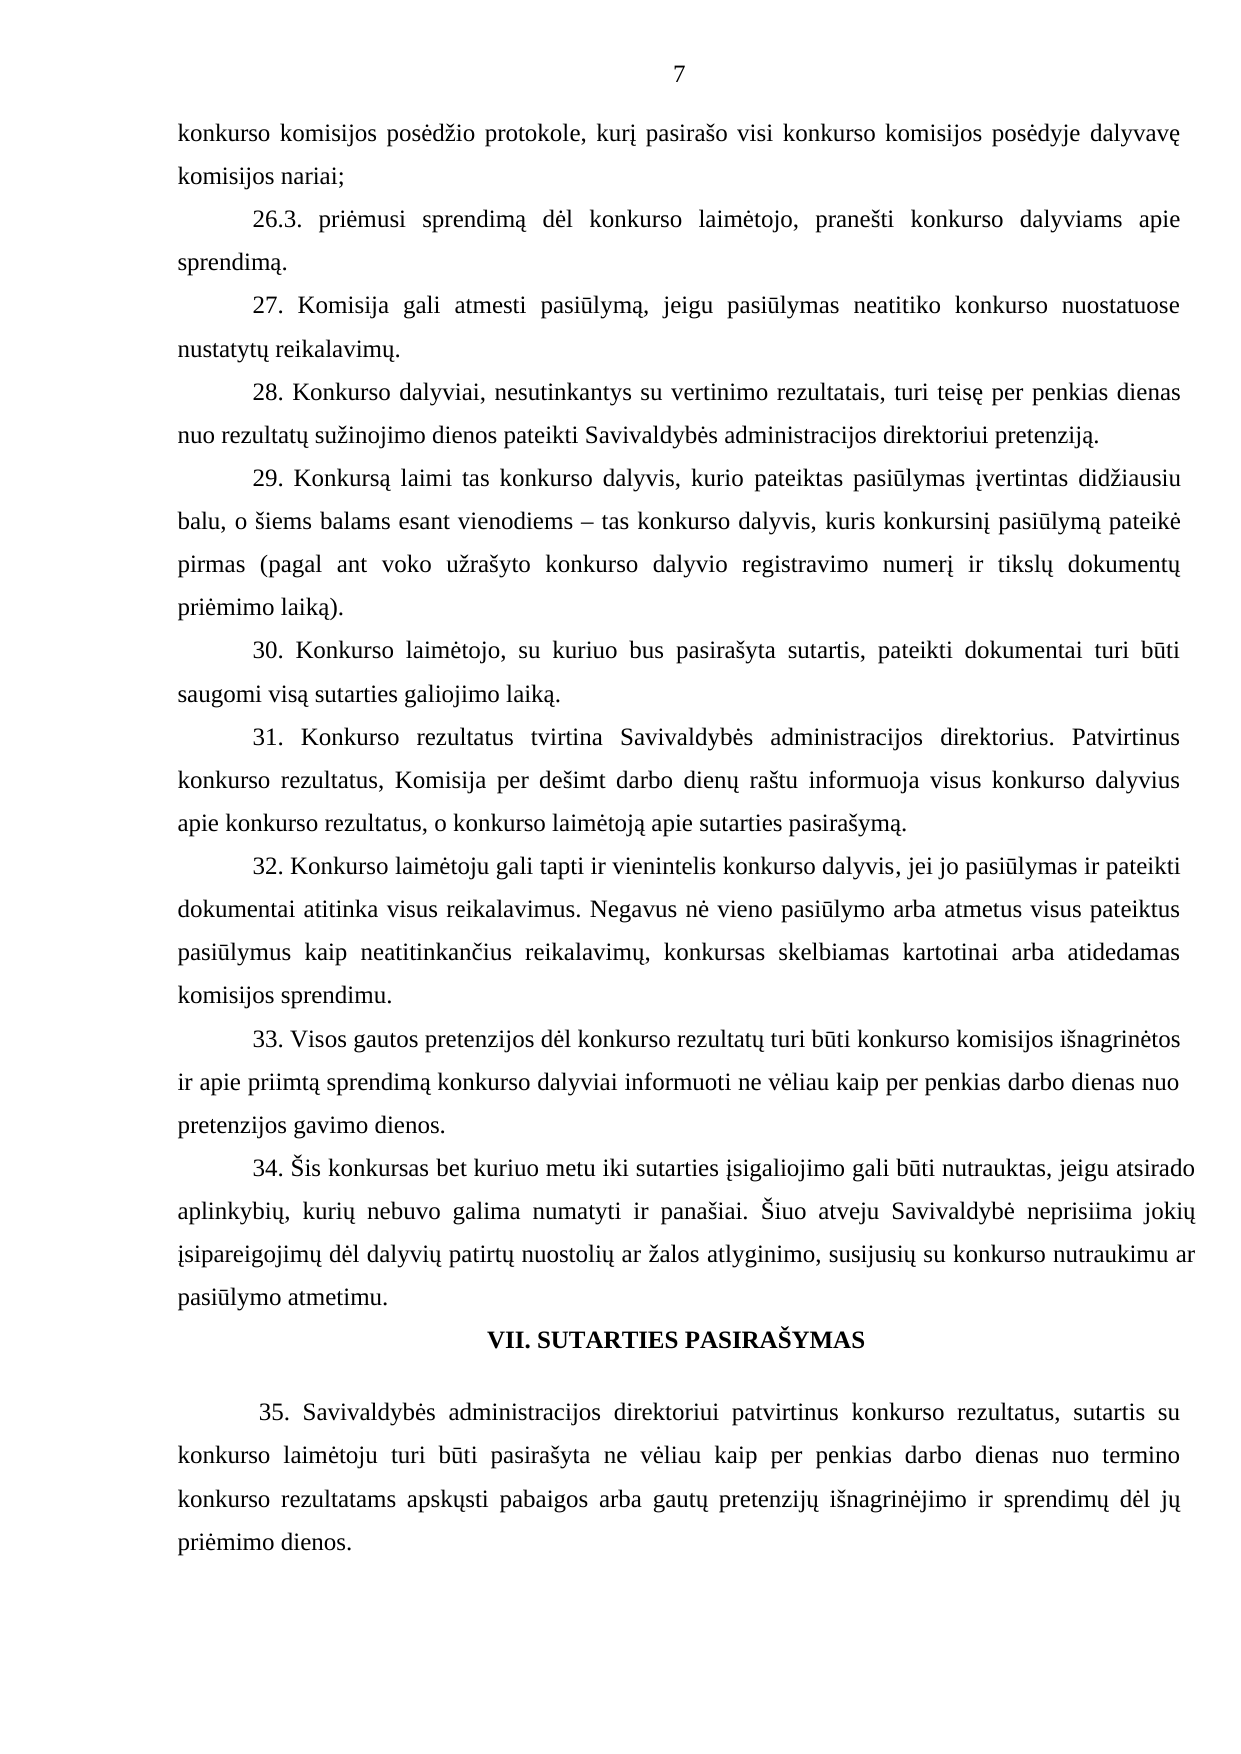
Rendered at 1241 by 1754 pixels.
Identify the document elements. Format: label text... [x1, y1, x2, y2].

text 32. Konkurso laimėtoju gali tapti ir vienintelis konkurso dalyvis, jei jo pasiūlymas ir pateikti dokumentai atitinka visus reikalavimus. Negavus nė vieno pasiūlymo arba atmetus visus pateiktus pasiūlymus kaip neatitinkančius reikalavimų, konkursas skelbiamas kartotinai arba atidedamas komisijos sprendimu. [177, 851, 1181, 1009]
text 29. Konkursą laimi tas konkurso dalyvis, kurio pateiktas pasiūlymas įvertintas didžiausiu balu, o šiems balams esant vienodiems – tas konkurso dalyvis, kuris konkursinį pasiūlymą pateikė pirmas (pagal ant voko užrašyto konkurso dalyvio registravimo numerį ir tikslų dokumentų priėmimo laiką). [177, 463, 1181, 621]
text 35. Savivaldybės administracijos direktoriui patvirtinus konkurso rezultatus, sutartis su konkurso laimėtoju turi būti pasirašyta ne vėliau kaip per penkias darbo dienas nuo termino konkurso rezultatams apskųsti pabaigos arba gautų pretenzijų išnagrinėjimo ir sprendimų dėl jų priėmimo dienos. [177, 1397, 1181, 1556]
text 33. Visos gautos pretenzijos dėl konkurso rezultatų turi būti konkurso komisijos išnagrinėtos ir apie priimtą sprendimą konkurso dalyviai informuoti ne vėliau kaip per penkias darbo dienas nuo pretenzijos gavimo dienos. [177, 1024, 1181, 1139]
text VII. SUTARTIES PASIRAŠYMAS [177, 1326, 1181, 1354]
text 31. Konkurso rezultatus tvirtina Savivaldybės administracijos direktorius. Patvirtinus konkurso rezultatus, Komisija per dešimt darbo dienų raštu informuoja visus konkurso dalyvius apie konkurso rezultatus, o konkurso laimėtoją apie sutarties pasirašymą. [177, 722, 1181, 837]
text konkurso komisijos posėdžio protokole, kurį pasirašo visi konkurso komisijos posėdyje dalyvavę komisijos nariai; [177, 118, 1181, 190]
text 28. Konkurso dalyviai, nesutinkantys su vertinimo rezultatais, turi teisę per penkias dienas nuo rezultatų sužinojimo dienos pateikti Savivaldybės administracijos direktoriui pretenziją. [177, 377, 1181, 449]
text 34. Šis konkursas bet kuriuo metu iki sutarties įsigaliojimo gali būti nutrauktas, jeigu atsirado aplinkybių, kurių nebuvo galima numatyti ir panašiai. Šiuo atveju Savivaldybė neprisiima jokių įsipareigojimų dėl dalyvių patirtų nuostolių ar žalos atlyginimo, susijusių su konkurso nutraukimu ar pasiūlymo atmetimu. [177, 1153, 1196, 1311]
text 26.3. priėmusi sprendimą dėl konkurso laimėtojo, pranešti konkurso dalyviams apie sprendimą. [177, 204, 1181, 276]
text 30. Konkurso laimėtojo, su kuriuo bus pasirašyta sutartis, pateikti dokumentai turi būti saugomi visą sutarties galiojimo laiką. [177, 636, 1181, 707]
text 27. Komisija gali atmesti pasiūlymą, jeigu pasiūlymas neatitiko konkurso nuostatuose nustatytų reikalavimų. [177, 291, 1181, 362]
